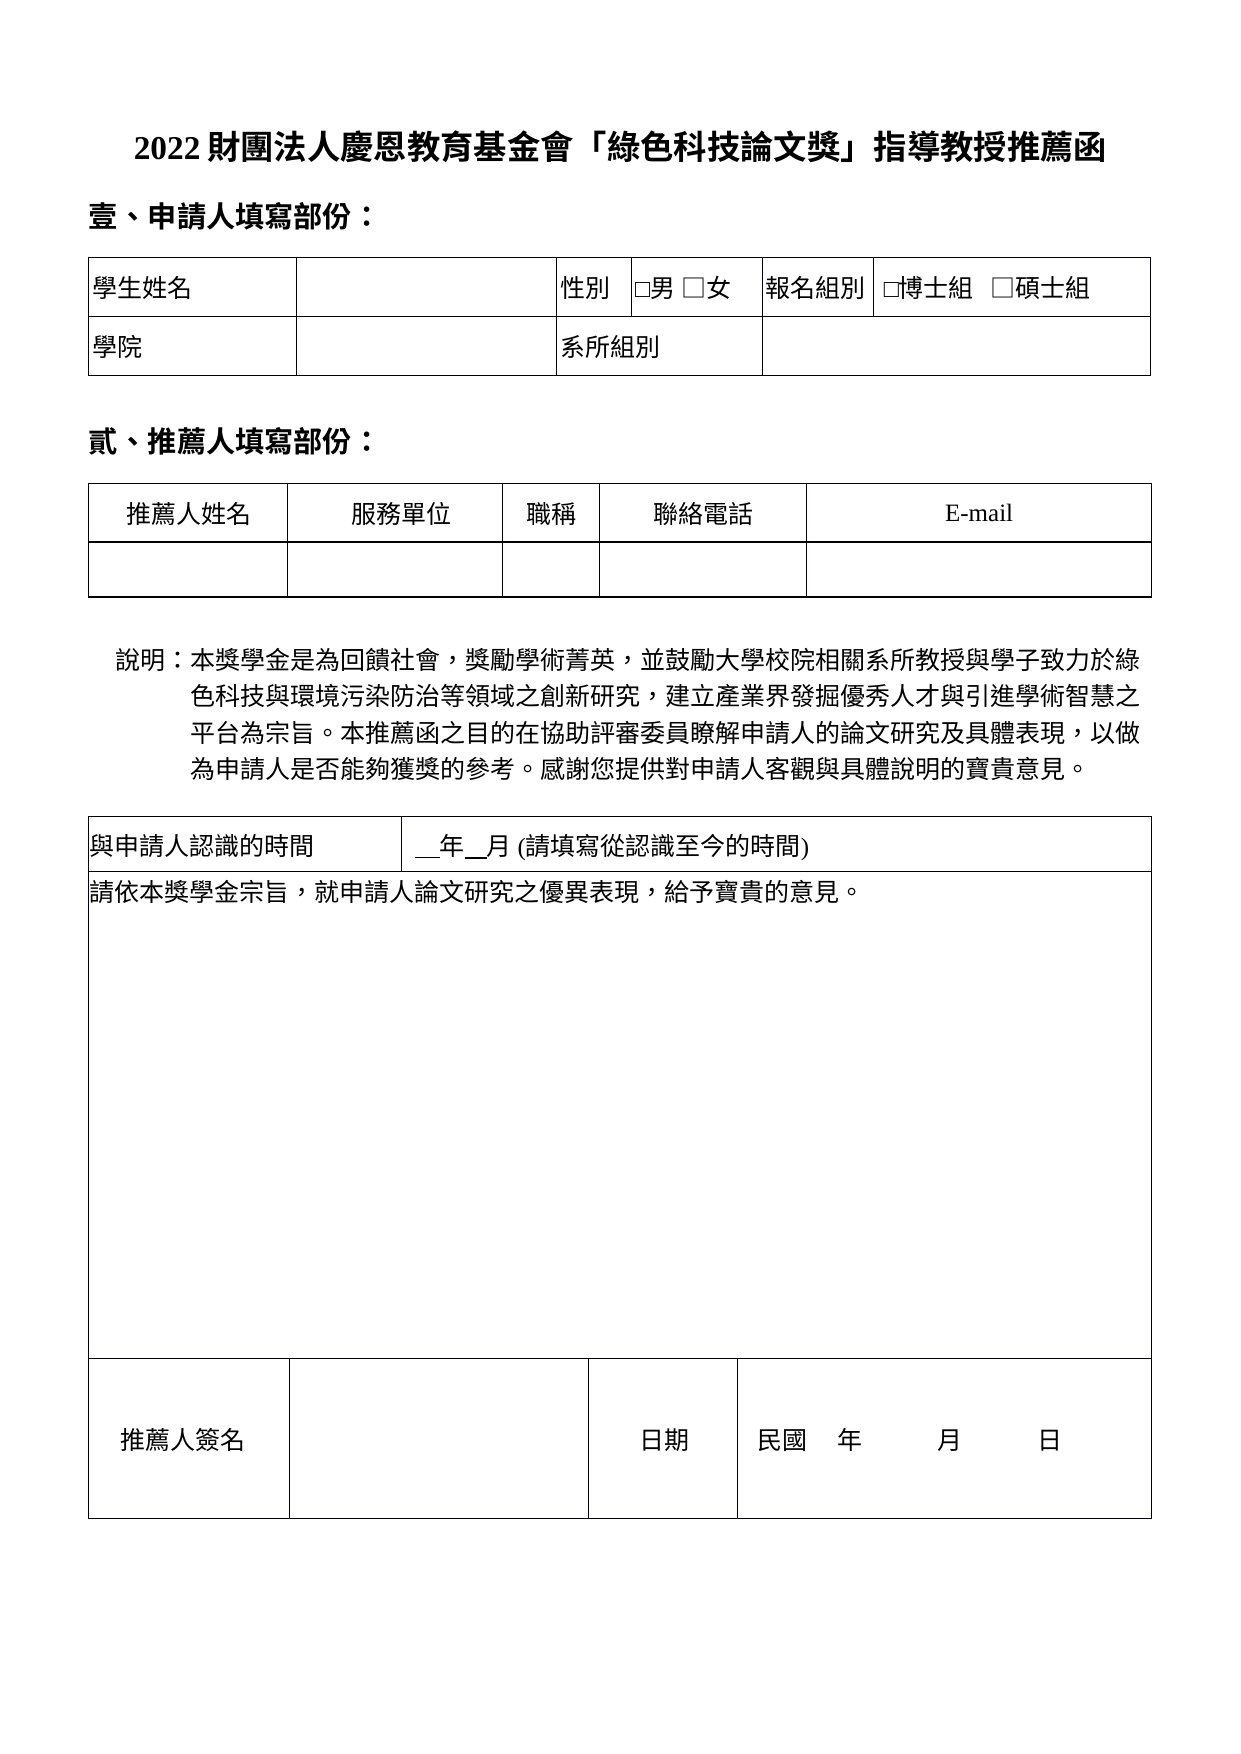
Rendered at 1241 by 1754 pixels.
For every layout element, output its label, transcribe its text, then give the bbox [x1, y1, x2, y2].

table_cell [807, 543, 1151, 596]
table_cell [288, 543, 502, 596]
table_header 與申請人認識的時間 [89, 817, 401, 871]
table_header E-mail [807, 484, 1151, 541]
text 2022財團法人慶恩教育基金會「綠色科技論文獎」指導教授推薦函 [89, 121, 1152, 169]
table_header 職稱 [503, 484, 599, 541]
table_cell [503, 543, 599, 596]
table_cell 推薦人簽名 [89, 1359, 289, 1518]
list 申請人填寫部份： [89, 193, 1152, 236]
table_header 學生姓名 [89, 258, 296, 316]
text 說明：本獎學金是為回饋社會，獎勵學術菁英，並鼓勵大學校院相關系所教授與學子致力於綠色科技與環境污染防治等領域之創新研究，建立產業界發掘優秀人才與引進學術智慧之平台為宗旨。本推薦函之目的在協助評審委員瞭解申請人的論文研究及具體表現，以做為申請人是否能夠獲獎的參考。感謝您提供對申請人客觀與具體說明的寶貴意見。 [115, 641, 1152, 816]
table_header 聯絡電話 [600, 484, 806, 541]
table_cell [763, 317, 1150, 375]
table_cell [89, 543, 287, 596]
table_header 服務單位 [288, 484, 502, 541]
table_header 報名組別 [763, 258, 873, 316]
table_cell 系所組別 [557, 317, 762, 375]
table_cell 民國 年 月 日 [738, 1359, 1151, 1518]
table_header □博士組 □碩士組 [874, 258, 1150, 316]
table_header 性別 [557, 258, 631, 316]
table_header 年 月 (請填寫從認識至今的時間) [402, 817, 1151, 871]
table_header 推薦人姓名 [89, 484, 287, 541]
table_header [297, 258, 556, 316]
table_cell 日期 [589, 1359, 737, 1518]
table_cell 學院 [89, 317, 296, 375]
list 推薦人填寫部份： [89, 419, 1152, 461]
table_cell [600, 543, 806, 596]
table_header □男 □女 [632, 258, 762, 316]
table_cell 請依本獎學金宗旨，就申請人論文研究之優異表現，給予寶貴的意見。 [89, 872, 1151, 1358]
table_cell [290, 1359, 588, 1518]
table_cell [297, 317, 556, 375]
